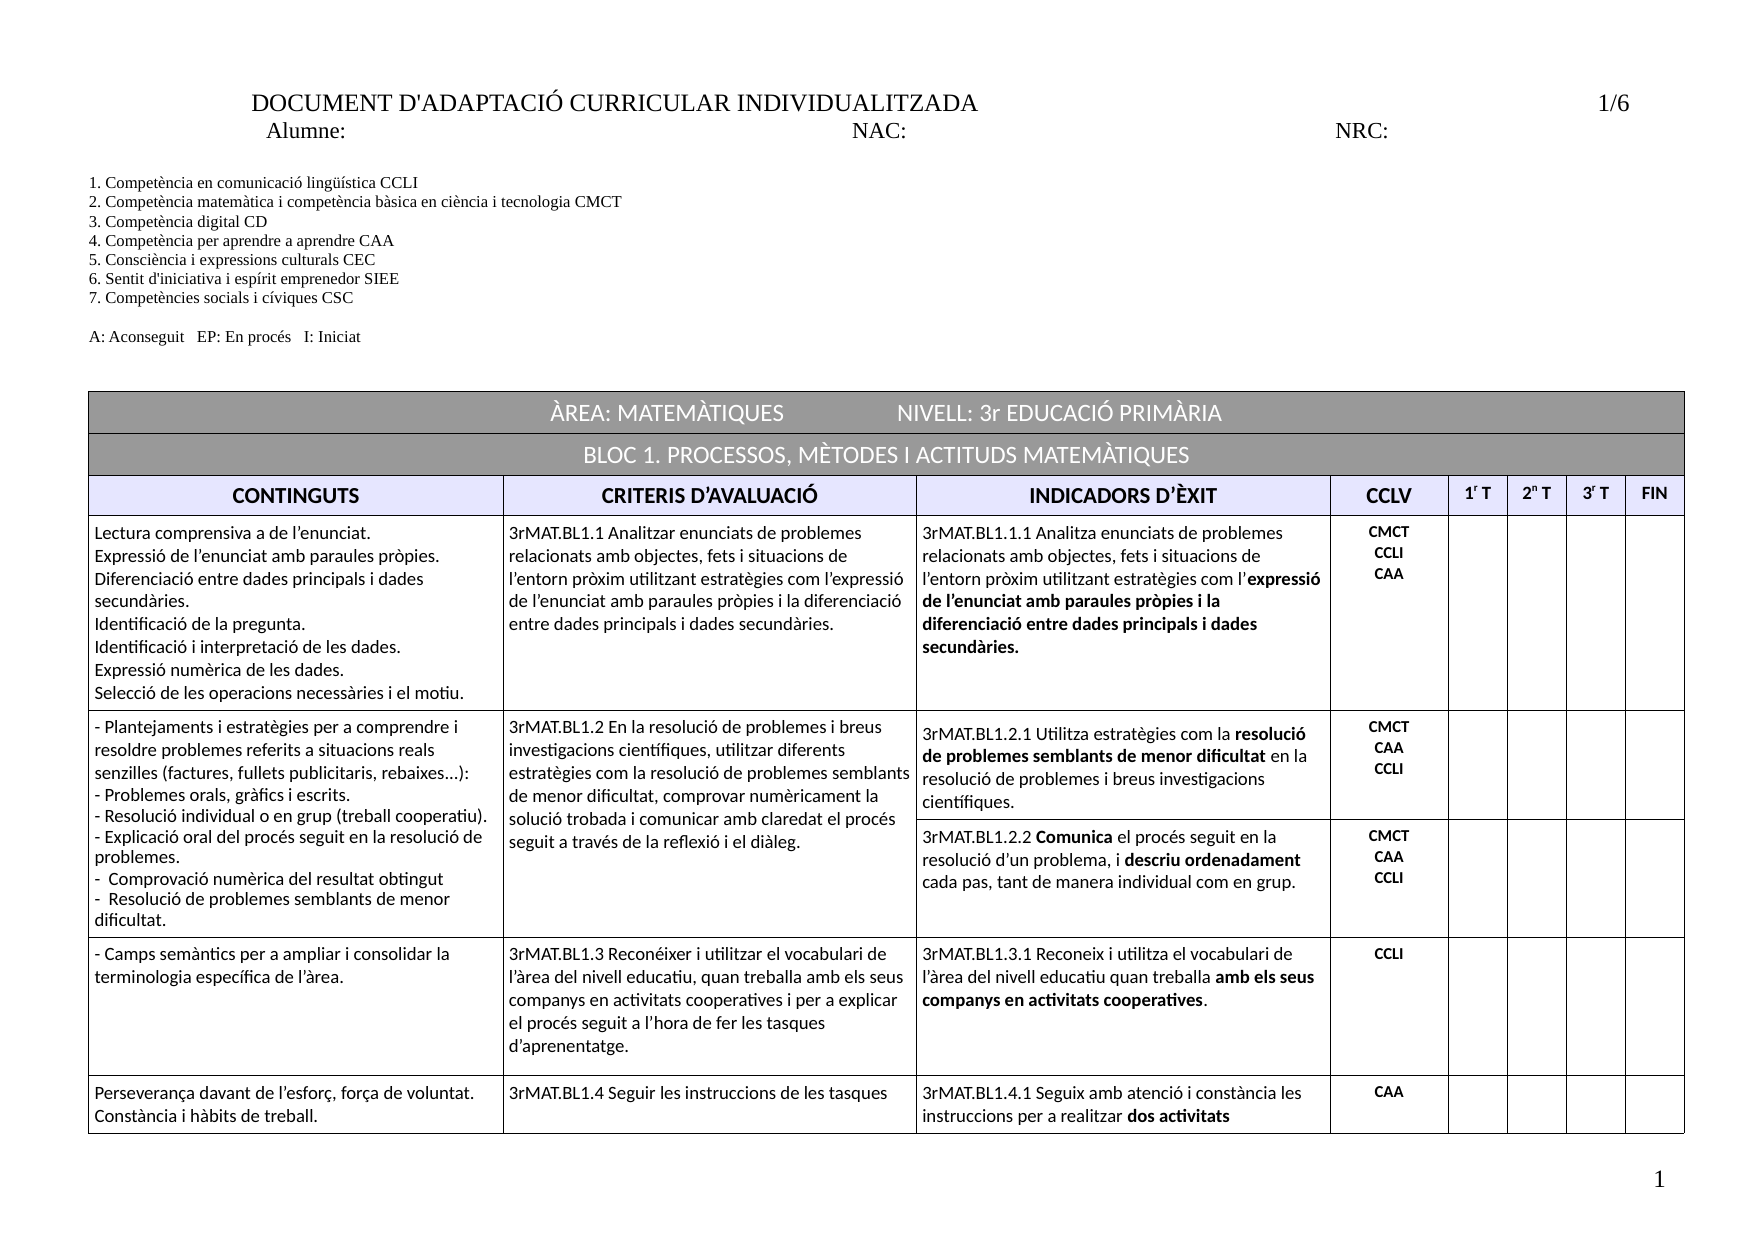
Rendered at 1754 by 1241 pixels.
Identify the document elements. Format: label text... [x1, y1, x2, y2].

table_cell BLOC 1. PROCESSOS, MÈTODES I ACTITUDS MATEMÀTIQUES [89, 434, 1684, 475]
table_cell - Plantejaments i estratègies per a comprendre i resoldre problemes referits a situacions reals senzilles (factures, fullets publicitaris, rebaixes...): - Problemes orals, gràfics i escrits. - Resolució individual o en grup (treball cooperatiu). - Explicació oral del procés seguit en la resolució de problemes. - Comprovació numèrica del resultat obtingut - Resolució de problemes semblants de menor dificultat. [89, 711, 503, 937]
table_cell 3rMAT.BL1.4 Seguir les instruccions de les tasques [504, 1076, 916, 1133]
table_cell [1567, 516, 1625, 710]
table_cell CAA [1331, 1076, 1448, 1133]
table_cell [1567, 711, 1625, 819]
table_cell [1508, 711, 1566, 819]
table_cell 3rMAT.BL1.2.1 Utilitza estratègies com la resolució de problemes semblants de menor dificultat en la resolució de problemes i breus investigacions científiques. [917, 711, 1330, 819]
table_cell [1449, 516, 1507, 710]
text 6. Sentit d'iniciativa i espírit emprenedor SIEE [88, 269, 1665, 288]
table_cell [1567, 1076, 1625, 1133]
text 3. Competència digital CD [88, 211, 1665, 231]
table_cell CCLV [1331, 476, 1448, 515]
table_cell [1508, 1076, 1566, 1133]
table_cell INDICADORS D’ÈXIT [917, 476, 1330, 515]
table_cell [1567, 820, 1625, 937]
table_cell CMCT CAA CCLI [1331, 711, 1448, 819]
table_cell [1449, 1076, 1507, 1133]
table_cell [1449, 711, 1507, 819]
table_cell - Camps semàntics per a ampliar i consolidar la terminologia específica de l’àrea. [89, 938, 503, 1075]
table_cell [1508, 938, 1566, 1075]
table_cell Perseverança davant de l’esforç, força de voluntat. Constància i hàbits de treball. [89, 1076, 503, 1133]
table_cell [1626, 711, 1684, 819]
table_cell [1626, 516, 1684, 710]
table_cell CMCT CAA CCLI [1331, 820, 1448, 937]
text 4. Competència per aprendre a aprendre CAA [88, 231, 1665, 250]
table_cell 3r T [1567, 476, 1625, 515]
table_cell [1508, 820, 1566, 937]
table_cell 3rMAT.BL1.1.1 Analitza enunciats de problemes relacionats amb objectes, fets i situacions de l’entorn pròxim utilitzant estratègies com l’expressió de l’enunciat amb paraules pròpies i la diferenciació entre dades principals i dades secundàries. [917, 516, 1330, 710]
table_header ÀREA: MATEMÀTIQUES NIVELL: 3r EDUCACIÓ PRIMÀRIA [89, 392, 1684, 433]
table_cell [1626, 820, 1684, 937]
text 2. Competència matemàtica i competència bàsica en ciència i tecnologia CMCT [88, 192, 1665, 211]
table_cell 1r T [1449, 476, 1507, 515]
table_cell 3rMAT.BL1.3 Reconéixer i utilitzar el vocabulari de l’àrea del nivell educatiu, quan treballa amb els seus companys en activitats cooperatives i per a explicar el procés seguit a l’hora de fer les tasques d’aprenentatge. [504, 938, 916, 1075]
table_cell [1626, 1076, 1684, 1133]
text 7. Competències socials i cíviques CSC [88, 288, 1665, 307]
table_cell FIN [1626, 476, 1684, 515]
text 5. Consciència i expressions culturals CEC [88, 250, 1665, 269]
text A: Aconseguit EP: En procés I: Iniciat [88, 326, 1665, 346]
table_cell Lectura comprensiva a de l’enunciat. Expressió de l’enunciat amb paraules pròpies. Diferenciació entre dades principals i dades secundàries. Identificació de la pregunta. Identificació i interpretació de les dades. Expressió numèrica de les dades. Selecció de les operacions necessàries i el motiu. [89, 516, 503, 710]
table_cell [1508, 516, 1566, 710]
table_cell [1449, 820, 1507, 937]
table_cell 3rMAT.BL1.1 Analitzar enunciats de problemes relacionats amb objectes, fets i situacions de l’entorn pròxim utilitzant estratègies com l’expressió de l’enunciat amb paraules pròpies i la diferenciació entre dades principals i dades secundàries. [504, 516, 916, 710]
table_cell CONTINGUTS [89, 476, 503, 515]
table_cell CRITERIS D’AVALUACIÓ [504, 476, 916, 515]
table_cell [1626, 938, 1684, 1075]
table_cell [1449, 938, 1507, 1075]
table_cell 3rMAT.BL1.4.1 Seguix amb atenció i constància les instruccions per a realitzar dos activitats [917, 1076, 1330, 1133]
table_cell CCLI [1331, 938, 1448, 1075]
table_cell 3rMAT.BL1.2.2 Comunica el procés seguit en la resolució d’un problema, i descriu ordenadament cada pas, tant de manera individual com en grup. [917, 820, 1330, 937]
table_cell 2n T [1508, 476, 1566, 515]
table_cell [1567, 938, 1625, 1075]
table_cell CMCT CCLI CAA [1331, 516, 1448, 710]
table_cell 3rMAT.BL1.2 En la resolució de problemes i breus investigacions científiques, utilitzar diferents estratègies com la resolució de problemes semblants de menor dificultat, comprovar numèricament la solució trobada i comunicar amb claredat el procés seguit a través de la reflexió i el diàleg. [504, 711, 916, 937]
text 1. Competència en comunicació lingüística CCLI [88, 173, 1665, 192]
table_cell 3rMAT.BL1.3.1 Reconeix i utilitza el vocabulari de l’àrea del nivell educatiu quan treballa amb els seus companys en activitats cooperatives. [917, 938, 1330, 1075]
